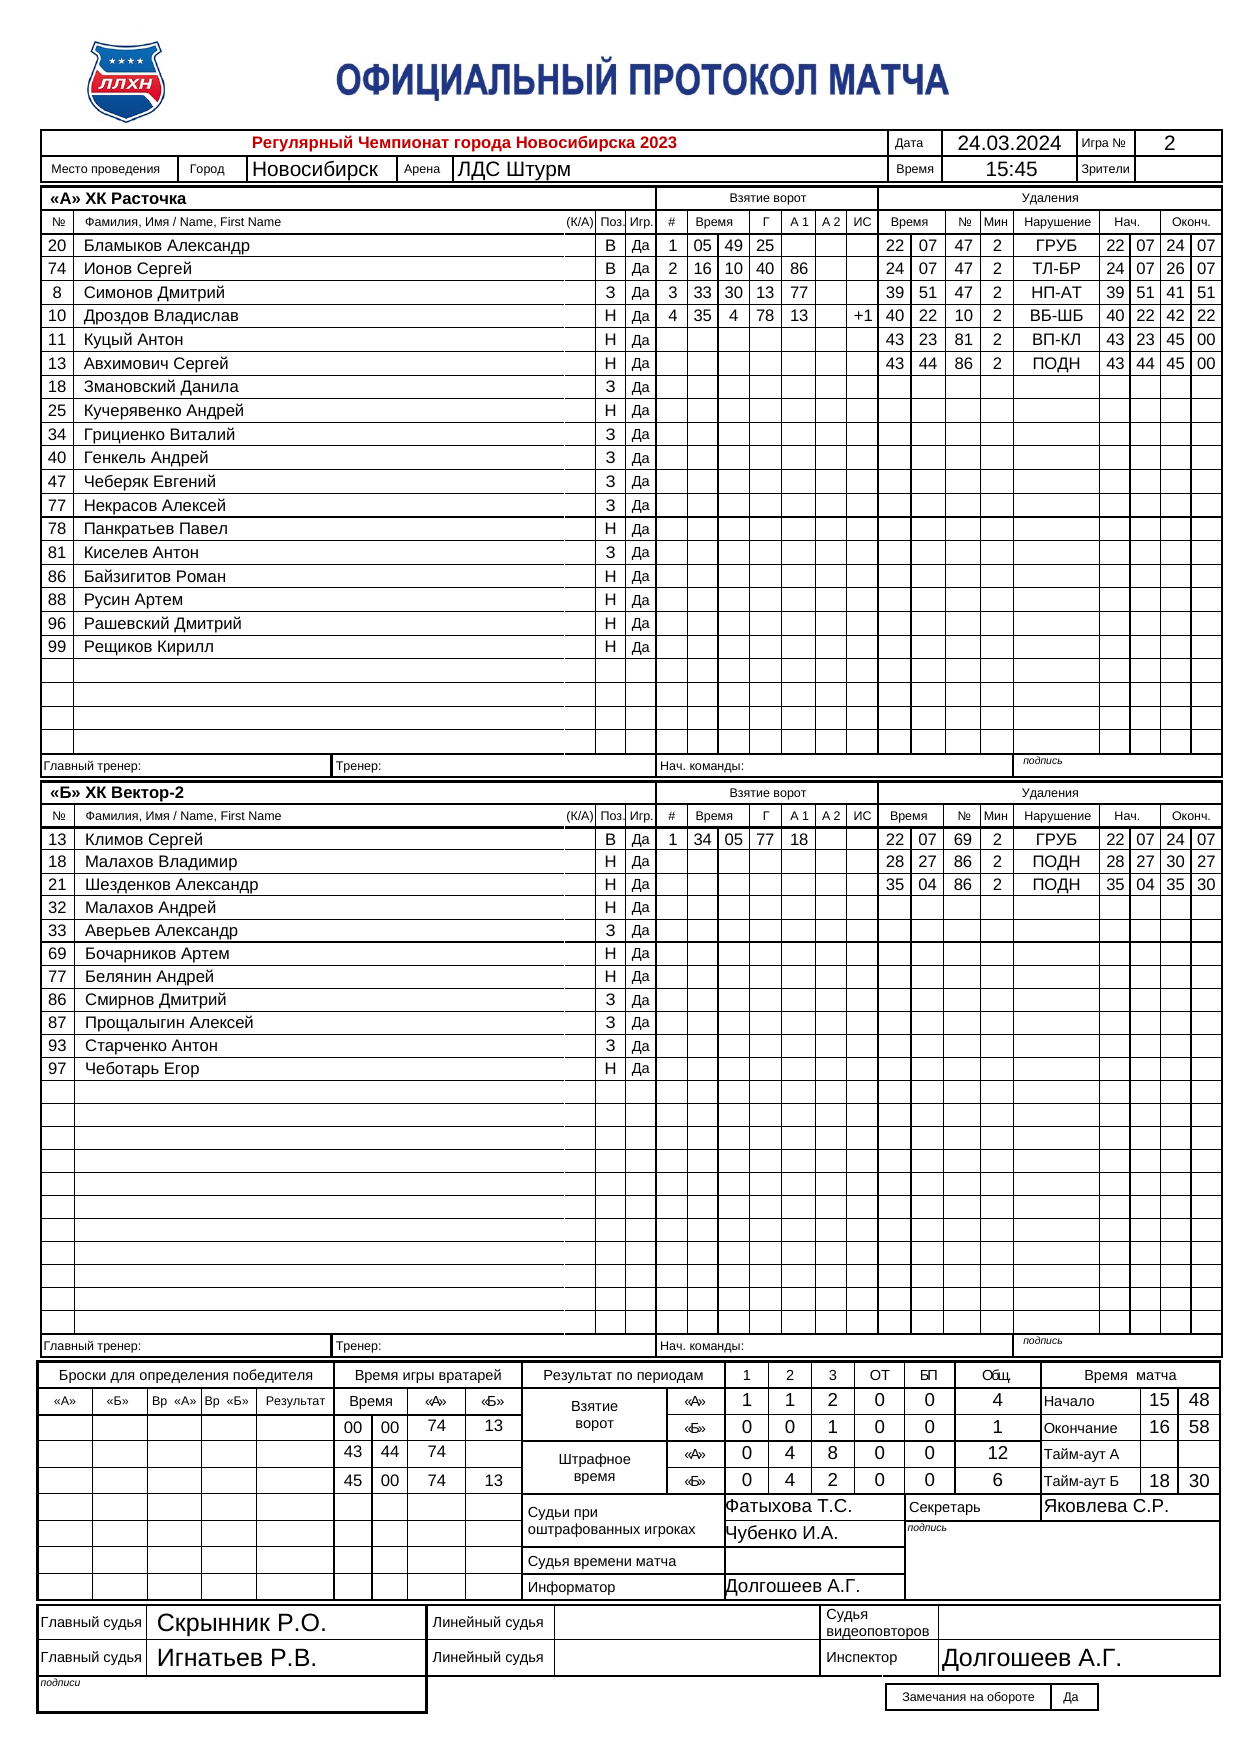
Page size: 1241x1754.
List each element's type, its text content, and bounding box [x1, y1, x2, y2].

table_cell [1161, 920, 1190, 941]
table_cell [42, 659, 73, 682]
table_cell [816, 612, 846, 634]
table_cell [816, 235, 846, 256]
table_cell [1161, 1104, 1190, 1126]
table_cell [782, 1127, 815, 1149]
table_cell [1161, 1288, 1190, 1310]
table_cell [1161, 399, 1190, 422]
table_cell Грициенко Виталий [74, 423, 564, 445]
table_cell [1100, 541, 1129, 564]
table_cell [879, 1196, 910, 1218]
table_cell [75, 1242, 564, 1264]
table_cell [879, 518, 910, 540]
table_cell 2 [981, 874, 1013, 895]
table_cell [148, 1494, 201, 1520]
table_cell [912, 1081, 943, 1103]
table_cell [782, 1035, 815, 1057]
table_cell [626, 1104, 655, 1126]
table_cell [879, 1127, 910, 1149]
table_cell [565, 920, 595, 941]
table_cell [816, 989, 846, 1011]
table_cell [944, 896, 980, 918]
table_cell [596, 1311, 625, 1333]
table_cell [1014, 707, 1099, 729]
table_cell [879, 1058, 910, 1079]
table_cell [1131, 423, 1160, 445]
table_cell [75, 1311, 564, 1333]
table_cell [782, 1104, 815, 1126]
table_cell [981, 1196, 1013, 1218]
table_cell 13 [42, 829, 74, 849]
table_cell (К/А) [565, 805, 595, 826]
table_cell [75, 1150, 564, 1172]
table_cell [626, 1242, 655, 1264]
table_cell [719, 446, 749, 469]
table_cell [944, 966, 980, 987]
table_cell [74, 730, 564, 753]
table_cell [981, 1058, 1013, 1079]
table_cell Нач. команды: [657, 1335, 1012, 1356]
table_cell [626, 1173, 655, 1195]
table_cell [202, 1416, 256, 1440]
table_cell [816, 565, 846, 587]
table_cell [148, 1416, 201, 1440]
table_cell [879, 423, 910, 445]
table_cell [1100, 1127, 1129, 1149]
table_cell [1161, 1311, 1190, 1333]
table_cell [912, 1311, 943, 1333]
table_cell 51 [1192, 281, 1221, 303]
table_cell З [596, 446, 625, 469]
table_cell [750, 1265, 781, 1287]
table_cell [93, 1521, 147, 1546]
table_cell [912, 1242, 943, 1264]
table_cell 2 [981, 850, 1013, 872]
table_cell [688, 518, 717, 540]
table_cell [719, 1058, 749, 1079]
table_cell [657, 1150, 687, 1172]
table_cell [719, 943, 749, 964]
table_cell [847, 683, 877, 706]
table_cell [883, 1677, 1220, 1681]
table_cell [688, 565, 717, 587]
table_cell [750, 874, 781, 895]
table_cell [1014, 494, 1099, 516]
table_cell [688, 470, 717, 493]
table_cell [1161, 612, 1190, 634]
table_cell Штрафное время [523, 1442, 666, 1493]
table_cell [879, 1265, 910, 1287]
table_cell Судья времени матча [523, 1548, 724, 1573]
table_cell Да [626, 989, 655, 1011]
table_cell «Б» [668, 1415, 724, 1440]
table_cell [981, 1012, 1013, 1033]
table_cell [719, 1012, 749, 1033]
table_cell [1014, 518, 1099, 540]
table_cell [1161, 1035, 1190, 1057]
table_cell [1014, 1081, 1099, 1103]
table_cell [750, 470, 781, 493]
table_cell ГРУБ [1014, 829, 1099, 849]
table_cell 47 [946, 257, 980, 280]
table_cell 45 [335, 1468, 371, 1493]
table_cell [944, 1173, 980, 1195]
table_cell Н [596, 352, 625, 374]
table_cell 22 [1100, 235, 1129, 256]
table_cell Поз. [596, 211, 625, 233]
table_cell Оконч. [1161, 211, 1221, 233]
table_cell [1014, 659, 1099, 682]
table_cell [555, 1640, 819, 1675]
table_cell [1131, 1150, 1160, 1172]
table_cell [626, 659, 655, 682]
table_cell [750, 966, 781, 987]
table_cell [750, 399, 781, 422]
table_cell [944, 1311, 980, 1333]
table_cell [912, 966, 943, 987]
table_cell [816, 1242, 846, 1264]
table_cell [657, 1058, 687, 1079]
table_cell [1014, 730, 1099, 753]
table_cell [719, 920, 749, 941]
table_cell Прощалыгин Алексей [75, 1012, 564, 1033]
table_cell [879, 920, 910, 941]
table_cell [1192, 541, 1221, 564]
table_cell 74 [408, 1468, 465, 1493]
table_cell [782, 1081, 815, 1103]
table_cell № [42, 805, 74, 826]
table_cell ИС [847, 805, 877, 826]
table_cell [912, 1219, 943, 1241]
table_cell 24 [1161, 235, 1190, 256]
table_cell [879, 943, 910, 964]
table_cell [847, 659, 877, 682]
table_cell [750, 1035, 781, 1057]
table_cell Да [626, 874, 655, 895]
table_cell [565, 730, 595, 753]
table_cell Время [688, 211, 749, 233]
table_cell [912, 518, 945, 540]
table_cell [816, 1081, 846, 1103]
table_cell Оконч. [1161, 805, 1221, 826]
table_cell 93 [42, 1035, 74, 1057]
table_cell 78 [42, 518, 73, 540]
table_cell 43 [335, 1441, 371, 1467]
table_cell Время [879, 805, 943, 826]
table_cell 40 [1100, 305, 1129, 327]
table_cell [202, 1574, 256, 1599]
table_cell [944, 943, 980, 964]
table_cell [944, 1242, 980, 1264]
table_cell [1014, 612, 1099, 634]
table_cell [847, 1311, 877, 1333]
table_cell [719, 1104, 749, 1126]
table_cell Да [626, 565, 655, 587]
table_cell [847, 1035, 877, 1057]
table_cell Русин Артем [74, 588, 564, 611]
table_cell 0 [726, 1468, 768, 1493]
table_cell [596, 1219, 625, 1241]
table_cell [847, 281, 877, 303]
table_cell [719, 1219, 749, 1241]
table_cell [257, 1441, 333, 1467]
table_cell [847, 1104, 877, 1126]
table_cell А 1 [782, 805, 815, 826]
table_cell [1131, 1219, 1160, 1241]
table_cell [981, 683, 1013, 706]
table_header БП [905, 1363, 954, 1387]
table_cell [466, 1574, 521, 1599]
table_cell Да [626, 352, 655, 374]
table_cell [750, 494, 781, 516]
table_cell [565, 1242, 595, 1264]
table_cell [335, 1521, 371, 1546]
table_cell [719, 1127, 749, 1149]
table_cell [626, 1219, 655, 1241]
table_cell Рашевский Дмитрий [74, 612, 564, 634]
table_cell [944, 1219, 980, 1241]
table_cell [1014, 1150, 1099, 1172]
table_cell [657, 920, 687, 941]
table_cell [1014, 920, 1099, 941]
table_cell [1014, 1173, 1099, 1195]
table_cell З [596, 541, 625, 564]
table_cell [816, 328, 846, 351]
table_cell [1100, 1035, 1129, 1057]
table_cell Вр «А» [148, 1389, 201, 1413]
table_cell [373, 1494, 407, 1520]
table_header 3 [812, 1363, 854, 1387]
table_cell [879, 541, 910, 564]
table_cell [847, 874, 877, 895]
table_cell [1100, 730, 1129, 753]
table_cell [148, 1441, 201, 1467]
table_cell [565, 541, 595, 564]
table_cell Да [626, 328, 655, 351]
table_cell [981, 1242, 1013, 1264]
table_cell [782, 989, 815, 1011]
table_cell [847, 730, 877, 753]
table_cell [1161, 636, 1190, 658]
table_cell [1192, 1012, 1221, 1033]
table_cell З [596, 281, 625, 303]
table_cell ИС [847, 211, 877, 233]
table_cell 35 [879, 874, 910, 895]
table_cell [782, 1012, 815, 1033]
table_cell Зрители [1078, 157, 1134, 181]
table_cell [93, 1494, 147, 1520]
table_header Дата [889, 131, 941, 155]
table_cell [750, 659, 781, 682]
table_cell Секретарь [906, 1495, 1040, 1520]
table_cell [912, 683, 945, 706]
table_cell ПОДН [1014, 352, 1099, 374]
table_cell [879, 1242, 910, 1264]
table_cell [750, 446, 781, 469]
table_cell 74 [408, 1416, 465, 1440]
table_cell [719, 328, 749, 351]
table_cell [750, 612, 781, 634]
table_cell [847, 920, 877, 941]
table_cell 07 [912, 235, 945, 256]
table_cell # [657, 211, 687, 233]
table_cell [1131, 1058, 1160, 1079]
table_cell [816, 943, 846, 964]
table_cell [257, 1574, 333, 1599]
table_cell [42, 1081, 74, 1103]
table_cell [1192, 683, 1221, 706]
table_cell [816, 352, 846, 374]
table_cell Вр «Б» [202, 1389, 256, 1413]
table_cell [657, 850, 687, 872]
table_cell [816, 874, 846, 895]
table_cell 4 [769, 1442, 811, 1467]
table_cell [847, 518, 877, 540]
table_cell Да [626, 235, 655, 256]
table_cell Да [626, 1058, 655, 1079]
table_cell [816, 1150, 846, 1172]
table_cell [879, 565, 910, 587]
table_cell В [596, 257, 625, 280]
table_cell [944, 989, 980, 1011]
table_cell [335, 1547, 371, 1573]
table_cell [782, 494, 815, 516]
table_cell [879, 896, 910, 918]
table_cell [1100, 966, 1129, 987]
table_cell 78 [750, 305, 781, 327]
table_cell Да [626, 541, 655, 564]
table_cell 2 [981, 281, 1013, 303]
table_cell [565, 1311, 595, 1333]
table_cell [847, 896, 877, 918]
table_cell 43 [879, 352, 910, 374]
table_cell [912, 943, 943, 964]
table_cell [782, 636, 815, 658]
table_cell [816, 518, 846, 540]
table_cell [1014, 470, 1099, 493]
table_cell Игнатьев Р.В. [147, 1640, 425, 1675]
table_cell [75, 1265, 564, 1287]
table_cell Кучерявенко Андрей [74, 399, 564, 422]
table_cell 8 [812, 1442, 854, 1467]
table_cell [565, 1150, 595, 1172]
table_cell [257, 1521, 333, 1546]
table_cell 30 [1192, 874, 1221, 895]
table_cell [657, 966, 687, 987]
table_cell [565, 1265, 595, 1287]
table_cell [1131, 541, 1160, 564]
table_cell [1131, 399, 1160, 422]
table_cell [782, 328, 815, 351]
table_cell [657, 1173, 687, 1195]
table_cell 2 [981, 305, 1013, 327]
table_cell [944, 920, 980, 941]
table_cell Да [626, 612, 655, 634]
table_cell [688, 1058, 717, 1079]
table_cell [257, 1547, 333, 1573]
table_cell [750, 1127, 781, 1149]
table_cell [847, 565, 877, 587]
table_cell [657, 588, 687, 611]
table_cell [816, 1311, 846, 1333]
table_cell 22 [879, 829, 910, 849]
table_cell [688, 423, 717, 445]
table_cell [816, 1173, 846, 1195]
table_cell [1100, 1288, 1129, 1310]
table_cell [1100, 376, 1129, 398]
table_cell [816, 1219, 846, 1241]
table_cell 05 [719, 829, 749, 849]
table_cell [657, 423, 687, 445]
table_cell [1100, 518, 1129, 540]
table_cell [816, 470, 846, 493]
table_cell [816, 1012, 846, 1033]
table_cell [657, 1265, 687, 1287]
table_cell [1131, 1288, 1160, 1310]
table_cell [1131, 588, 1160, 611]
table_cell [626, 1265, 655, 1287]
table_cell [1014, 446, 1099, 469]
table_cell [912, 588, 945, 611]
table_cell [1131, 376, 1160, 398]
table_cell [657, 1196, 687, 1218]
table_cell Да [626, 1035, 655, 1057]
table_cell Нарушение [1014, 805, 1099, 826]
table_cell 32 [42, 896, 74, 918]
table_cell подпись [1014, 1335, 1221, 1356]
table_cell [981, 636, 1013, 658]
table_cell [719, 423, 749, 445]
table_cell [879, 659, 910, 682]
table_cell [1192, 1219, 1221, 1241]
table_cell [981, 565, 1013, 587]
table_cell [1179, 1441, 1219, 1467]
table_cell [782, 683, 815, 706]
table_cell В [596, 235, 625, 256]
table_cell [719, 989, 749, 1011]
table_cell Главный тренер: [42, 1335, 330, 1356]
table_cell [1131, 1127, 1160, 1149]
table_cell 35 [1100, 874, 1129, 895]
table_cell [657, 1311, 687, 1333]
table_cell [688, 399, 717, 422]
table_cell 58 [1179, 1415, 1219, 1440]
table_cell 96 [42, 612, 73, 634]
table_cell [719, 541, 749, 564]
table_cell [879, 1150, 910, 1172]
table_header Да [1052, 1685, 1097, 1709]
table_cell 4 [657, 305, 687, 327]
table_cell Результат [257, 1389, 333, 1413]
table_cell 39 [879, 281, 910, 303]
table_cell [912, 446, 945, 469]
table_cell [1131, 966, 1160, 987]
table_cell [816, 446, 846, 469]
table_cell [688, 1104, 717, 1126]
table_cell [816, 829, 846, 849]
table_cell [816, 659, 846, 682]
table_cell [1100, 1242, 1129, 1264]
table_cell [946, 494, 980, 516]
table_cell Да [626, 518, 655, 540]
table_cell [981, 423, 1013, 445]
table_cell Фамилия, Имя / Name, First Name [75, 805, 565, 826]
table_cell 40 [42, 446, 73, 469]
table_cell [912, 494, 945, 516]
table_cell [466, 1494, 521, 1520]
table_cell [596, 730, 625, 753]
table_cell [75, 1288, 564, 1310]
table_cell [596, 1081, 625, 1103]
table_cell [750, 1242, 781, 1264]
table_cell [1014, 943, 1099, 964]
table_cell [719, 612, 749, 634]
table_cell Время [335, 1389, 407, 1413]
table_cell [981, 588, 1013, 611]
table_cell [816, 423, 846, 445]
table_cell Город [179, 157, 246, 181]
table_cell 86 [782, 257, 815, 280]
table_cell Куцый Антон [74, 328, 564, 351]
table_cell +1 [847, 305, 877, 327]
table_header Регулярный Чемпионат города Новосибирска 2023 [42, 131, 887, 155]
table_cell [688, 850, 717, 872]
table_cell [719, 1081, 749, 1103]
table_cell 04 [1131, 874, 1160, 895]
table_cell 30 [1161, 850, 1190, 872]
table_cell [847, 423, 877, 445]
table_cell Н [596, 943, 625, 964]
table_cell [782, 235, 815, 256]
table_cell Долгошеев А.Г. [939, 1640, 1219, 1675]
table_cell [944, 1104, 980, 1126]
table_cell 27 [1192, 850, 1221, 872]
table_cell [688, 1196, 717, 1218]
table_cell [912, 470, 945, 493]
table_cell [750, 1150, 781, 1172]
table_cell [1192, 1127, 1221, 1149]
table_cell [750, 1288, 781, 1310]
table_cell Да [626, 636, 655, 658]
table_header «А» ХК Расточка [42, 188, 655, 209]
table_cell Нач. [1100, 805, 1160, 826]
table_cell ПОДН [1014, 850, 1099, 872]
table_cell [981, 1173, 1013, 1195]
table_cell 1 [812, 1415, 854, 1440]
table_cell 77 [42, 494, 73, 516]
table_cell [719, 1035, 749, 1057]
table_cell [74, 659, 564, 682]
table_cell [565, 305, 595, 327]
table_cell [847, 1265, 877, 1287]
table_cell [847, 1081, 877, 1103]
table_cell 22 [1100, 829, 1129, 849]
table_cell [750, 920, 781, 941]
table_cell Генкель Андрей [74, 446, 564, 469]
table_cell [688, 1035, 717, 1057]
table_cell [688, 1265, 717, 1287]
table_cell [1014, 423, 1099, 445]
table_cell [1192, 1242, 1221, 1264]
table_cell [1014, 896, 1099, 918]
table_cell [782, 1242, 815, 1264]
table_cell Время [688, 805, 749, 826]
table_cell [688, 541, 717, 564]
table_cell [565, 235, 595, 256]
table_cell [981, 1104, 1013, 1126]
table_cell [93, 1441, 147, 1467]
table_cell 2 [981, 829, 1013, 849]
table_cell [42, 1150, 74, 1172]
table_cell [148, 1547, 201, 1573]
table_cell [466, 1441, 521, 1467]
table_cell [750, 518, 781, 540]
table_cell [981, 730, 1013, 753]
table_cell [1014, 966, 1099, 987]
table_cell [847, 1219, 877, 1241]
table_cell [1131, 494, 1160, 516]
table_cell 13 [466, 1468, 521, 1493]
table_header Взятие ворот [657, 188, 877, 209]
table_cell 45 [1161, 352, 1190, 374]
table_cell [1192, 376, 1221, 398]
table_cell [1100, 1104, 1129, 1126]
table_cell [1192, 636, 1221, 658]
table_cell [847, 541, 877, 564]
table_cell Тренер: [333, 755, 655, 776]
table_cell [912, 896, 943, 918]
table_cell Бламыков Александр [74, 235, 564, 256]
table_cell № [42, 211, 73, 233]
table_cell [1014, 1265, 1099, 1287]
table_cell 2 [981, 235, 1013, 256]
table_cell [1131, 707, 1160, 729]
table_cell [912, 399, 945, 422]
table_cell [565, 850, 595, 872]
table_cell [1192, 399, 1221, 422]
table_cell Н [596, 874, 625, 895]
table_cell 20 [42, 235, 73, 256]
table_cell [847, 1150, 877, 1172]
table_cell Шезденков Александр [75, 874, 564, 895]
table_header «Б» ХК Вектор-2 [42, 783, 655, 803]
table_header Игра № [1078, 131, 1134, 155]
table_cell Н [596, 966, 625, 987]
table_cell [946, 399, 980, 422]
table_cell [373, 1547, 407, 1573]
table_header 2 [1136, 131, 1221, 155]
table_cell [596, 707, 625, 729]
table_cell [1161, 1265, 1190, 1287]
table_cell Игр. [626, 805, 655, 826]
table_cell [847, 328, 877, 351]
table_cell 4 [956, 1389, 1040, 1413]
table_cell [750, 541, 781, 564]
table_cell [565, 518, 595, 540]
table_cell [657, 565, 687, 587]
table_cell [565, 1173, 595, 1195]
table_cell [1192, 966, 1221, 987]
table_cell [912, 1127, 943, 1149]
table_cell [75, 1081, 564, 1103]
table_cell [1192, 612, 1221, 634]
table_cell [688, 730, 717, 753]
table_cell [596, 1265, 625, 1287]
table_cell [1014, 1311, 1099, 1333]
table_cell [1161, 423, 1190, 445]
table_cell Время [879, 211, 945, 233]
table_cell Да [626, 399, 655, 422]
table_cell Ионов Сергей [74, 257, 564, 280]
table_cell [946, 470, 980, 493]
table_cell Главный тренер: [42, 755, 330, 776]
table_cell [1192, 1265, 1221, 1287]
table_cell Г [750, 805, 781, 826]
table_cell [93, 1416, 147, 1440]
table_cell 07 [1131, 829, 1160, 849]
table_cell [847, 829, 877, 849]
table_cell ТЛ-БР [1014, 257, 1099, 280]
table_cell Авхимович Сергей [74, 352, 564, 374]
table_cell 0 [855, 1389, 904, 1413]
table_cell Тренер: [333, 1335, 655, 1356]
table_cell З [596, 494, 625, 516]
table_cell Н [596, 518, 625, 540]
table_cell [750, 707, 781, 729]
table_cell [688, 328, 717, 351]
table_cell 0 [905, 1468, 954, 1493]
table_cell [565, 1081, 595, 1103]
table_cell [1161, 1173, 1190, 1195]
table_cell Информатор [523, 1575, 724, 1599]
table_header Время матча [1042, 1363, 1219, 1387]
table_cell [879, 1311, 910, 1333]
table_cell [1131, 1081, 1160, 1103]
table_cell [1192, 730, 1221, 753]
table_cell [1131, 1012, 1160, 1033]
table_cell З [596, 376, 625, 398]
table_cell 40 [750, 257, 781, 280]
table_cell 00 [1192, 328, 1221, 351]
table_cell Аверьев Александр [75, 920, 564, 941]
table_cell 10 [42, 305, 73, 327]
table_cell [981, 494, 1013, 516]
table_cell [782, 1219, 815, 1241]
table_cell [750, 636, 781, 658]
table_cell [565, 636, 595, 658]
table_cell [1192, 1081, 1221, 1103]
table_cell [1161, 943, 1190, 964]
table_cell [657, 446, 687, 469]
table_cell [816, 1035, 846, 1057]
table_cell [657, 874, 687, 895]
table_cell 40 [879, 305, 910, 327]
table_cell [596, 659, 625, 682]
table_cell [688, 1081, 717, 1103]
table_cell [565, 328, 595, 351]
table_cell [626, 707, 655, 729]
table_cell 1 [726, 1389, 768, 1413]
table_cell [944, 1150, 980, 1172]
table_cell [1192, 896, 1221, 918]
table_cell [657, 1104, 687, 1126]
table_cell [1100, 1058, 1129, 1079]
table_cell [912, 565, 945, 587]
table_cell [912, 376, 945, 398]
table_cell [565, 1196, 595, 1218]
table_cell 07 [1192, 257, 1221, 280]
table_cell Н [596, 612, 625, 634]
table_cell [1161, 588, 1190, 611]
table_cell Да [626, 1012, 655, 1033]
table_cell [912, 1265, 943, 1287]
table_cell [1100, 636, 1129, 658]
table_cell Бочарников Артем [75, 943, 564, 964]
table_cell 18 [782, 829, 815, 849]
table_cell А 2 [816, 211, 846, 233]
table_cell [879, 730, 910, 753]
table_cell [944, 1012, 980, 1033]
table_cell Дроздов Владислав [74, 305, 564, 327]
table_cell [202, 1494, 256, 1520]
table_cell [565, 989, 595, 1011]
table_cell [847, 636, 877, 658]
table_cell [939, 1606, 1219, 1639]
table_cell Н [596, 850, 625, 872]
table_cell [879, 1104, 910, 1126]
table_cell [657, 730, 687, 753]
table_cell З [596, 920, 625, 941]
table_cell [719, 1150, 749, 1172]
table_cell Да [626, 494, 655, 516]
table_cell [816, 305, 846, 327]
table_cell 28 [879, 850, 910, 872]
table_cell [981, 707, 1013, 729]
table_cell Малахов Андрей [75, 896, 564, 918]
table_cell 24 [879, 257, 910, 280]
table_cell 22 [1131, 305, 1160, 327]
table_cell [912, 1035, 943, 1057]
table_cell Нач. команды: [657, 755, 1012, 776]
table_cell [688, 966, 717, 987]
table_cell [879, 966, 910, 987]
table_cell «Б» [668, 1468, 724, 1493]
table_cell [1014, 683, 1099, 706]
table_cell [782, 707, 815, 729]
table_cell [565, 896, 595, 918]
table_cell 18 [42, 850, 74, 872]
table_cell [657, 470, 687, 493]
table_cell 00 [373, 1416, 407, 1440]
table_cell 77 [782, 281, 815, 303]
table_cell 35 [1161, 874, 1190, 895]
table_cell Мин [981, 211, 1013, 233]
table_cell 1 [956, 1415, 1040, 1440]
table_cell [879, 707, 910, 729]
table_cell [782, 966, 815, 987]
table_cell [750, 423, 781, 445]
table_cell 28 [1100, 850, 1129, 872]
table_cell [719, 376, 749, 398]
table_cell [981, 1150, 1013, 1172]
table_cell # [657, 805, 687, 826]
table_cell Змановский Данила [74, 376, 564, 398]
table_cell [847, 1242, 877, 1264]
table_cell 6 [956, 1468, 1040, 1493]
table_cell [782, 376, 815, 398]
table_cell Некрасов Алексей [74, 494, 564, 516]
table_cell [39, 1494, 92, 1520]
table_cell [981, 943, 1013, 964]
picture [5, 28, 1179, 129]
table_cell [1100, 707, 1129, 729]
table_cell [879, 1035, 910, 1057]
table_cell [1100, 989, 1129, 1011]
table_cell [688, 446, 717, 469]
table_cell Линейный судья [428, 1606, 554, 1639]
table_cell 43 [1100, 352, 1129, 374]
table_cell [1192, 423, 1221, 445]
table_cell [847, 612, 877, 634]
table_cell [912, 1104, 943, 1126]
table_cell 21 [42, 874, 74, 895]
table_cell [782, 896, 815, 918]
table_cell [750, 1311, 781, 1333]
table_cell [944, 1196, 980, 1218]
table_cell 49 [719, 235, 749, 256]
table_cell [1131, 1265, 1160, 1287]
table_cell подпись [1014, 755, 1221, 776]
table_cell [782, 470, 815, 493]
table_cell [816, 1127, 846, 1149]
table_cell 07 [1192, 829, 1221, 849]
table_cell [626, 1150, 655, 1172]
table_cell [1161, 966, 1190, 987]
table_cell Н [596, 399, 625, 422]
table_cell [555, 1606, 819, 1639]
table_cell [782, 1196, 815, 1218]
table_cell 44 [373, 1441, 407, 1467]
table_cell [944, 1035, 980, 1057]
table_cell [688, 943, 717, 964]
table_cell [565, 874, 595, 895]
table_cell [1192, 659, 1221, 682]
table_cell [981, 541, 1013, 564]
table_header 2 [769, 1363, 811, 1387]
table_cell 07 [1131, 257, 1160, 280]
table_cell [816, 399, 846, 422]
table_cell Байзигитов Роман [74, 565, 564, 587]
table_cell 10 [719, 257, 749, 280]
table_cell 07 [1192, 235, 1221, 256]
table_cell [408, 1494, 465, 1520]
table_cell 77 [750, 829, 781, 849]
table_cell Чубенко И.А. [726, 1521, 904, 1546]
table_cell Судья видеоповторов [821, 1606, 938, 1639]
table_cell 0 [855, 1442, 904, 1467]
table_cell [1131, 1035, 1160, 1057]
table_cell [1131, 730, 1160, 753]
table_cell Рещиков Кирилл [74, 636, 564, 658]
table_cell 0 [905, 1442, 954, 1467]
table_cell [912, 1196, 943, 1218]
table_cell [148, 1468, 201, 1493]
table_cell [946, 588, 980, 611]
table_cell [657, 943, 687, 964]
table_cell З [596, 1012, 625, 1033]
table_cell [816, 707, 846, 729]
table_cell [912, 1150, 943, 1172]
table_cell [912, 659, 945, 682]
table_cell [1192, 1288, 1221, 1310]
table_cell [719, 683, 749, 706]
table_cell [1161, 896, 1190, 918]
table_cell [74, 683, 564, 706]
table_cell [565, 423, 595, 445]
table_cell 13 [782, 305, 815, 327]
table_cell [719, 565, 749, 587]
table_cell Судьи при оштрафованных игроках [523, 1495, 724, 1546]
table_cell [688, 494, 717, 516]
table_cell Да [626, 850, 655, 872]
table_cell [719, 494, 749, 516]
table_cell Н [596, 588, 625, 611]
table_header Удаления [879, 188, 1221, 209]
table_cell [719, 470, 749, 493]
table_cell [782, 1058, 815, 1079]
table_cell 43 [879, 328, 910, 351]
table_cell «А» [668, 1389, 724, 1413]
table_cell [565, 659, 595, 682]
table_cell [565, 1104, 595, 1126]
table_cell Малахов Владимир [75, 850, 564, 872]
table_cell 24 [1100, 257, 1129, 280]
table_cell Н [596, 305, 625, 327]
table_cell [782, 1173, 815, 1195]
table_cell [1131, 470, 1160, 493]
table_cell [847, 1127, 877, 1149]
table_cell [657, 1127, 687, 1149]
table_cell [847, 1173, 877, 1195]
table_cell [1100, 1196, 1129, 1218]
table_cell [408, 1547, 465, 1573]
table_cell [1131, 989, 1160, 1011]
table_cell [782, 352, 815, 374]
table_cell [816, 1104, 846, 1126]
table_cell 00 [373, 1468, 407, 1493]
table_cell [75, 1196, 564, 1218]
table_cell [847, 399, 877, 422]
table_cell [335, 1574, 371, 1599]
table_cell [1161, 1150, 1190, 1172]
table_cell [816, 281, 846, 303]
table_cell [750, 588, 781, 611]
table_cell [719, 1196, 749, 1218]
table_cell ВП-КЛ [1014, 328, 1099, 351]
table_cell [816, 896, 846, 918]
table_cell [657, 1219, 687, 1241]
table_cell Белянин Андрей [75, 966, 564, 987]
table_cell [1100, 446, 1129, 469]
table_cell [688, 636, 717, 658]
table_cell [1014, 1058, 1099, 1079]
table_cell Фатыхова Т.С. [726, 1495, 904, 1520]
table_cell [596, 1173, 625, 1195]
table_cell 74 [408, 1441, 465, 1467]
table_cell [1161, 730, 1190, 753]
table_cell [596, 683, 625, 706]
table_cell [946, 636, 980, 658]
table_cell [565, 943, 595, 964]
table_cell [816, 730, 846, 753]
table_cell [1100, 399, 1129, 422]
table_cell [1014, 541, 1099, 564]
table_cell [816, 1288, 846, 1310]
table_header 1 [726, 1363, 768, 1387]
table_cell [1161, 376, 1190, 398]
table_cell 22 [879, 235, 910, 256]
table_cell [1141, 1441, 1177, 1467]
table_cell 99 [42, 636, 73, 658]
table_cell Да [626, 305, 655, 327]
table_cell [657, 494, 687, 516]
table_cell [981, 470, 1013, 493]
table_cell [719, 966, 749, 987]
table_cell [1161, 1081, 1190, 1103]
table_cell 48 [1179, 1389, 1219, 1413]
table_cell [565, 612, 595, 634]
table_cell [75, 1173, 564, 1195]
table_cell Да [626, 588, 655, 611]
table_cell [1100, 896, 1129, 918]
table_cell [408, 1521, 465, 1546]
table_cell [946, 730, 980, 753]
table_cell 16 [1141, 1415, 1177, 1440]
table_cell Да [626, 896, 655, 918]
table_cell [816, 376, 846, 398]
table_cell [847, 494, 877, 516]
table_cell [1100, 1219, 1129, 1241]
table_cell [1014, 1012, 1099, 1033]
table_cell 2 [812, 1468, 854, 1493]
table_cell [1014, 565, 1099, 587]
table_cell [944, 1265, 980, 1287]
table_cell [657, 989, 687, 1011]
table_cell [688, 707, 717, 729]
table_cell [719, 730, 749, 753]
table_cell [565, 1035, 595, 1057]
table_cell Да [626, 943, 655, 964]
table_cell [946, 376, 980, 398]
table_cell [1131, 683, 1160, 706]
table_cell [816, 1265, 846, 1287]
table_cell [912, 423, 945, 445]
table_cell [75, 1127, 564, 1149]
table_cell 27 [912, 850, 943, 872]
table_cell [657, 659, 687, 682]
table_cell [816, 636, 846, 658]
table_cell 30 [719, 281, 749, 303]
table_cell [565, 470, 595, 493]
table_cell З [596, 470, 625, 493]
table_cell [42, 707, 73, 729]
table_cell [657, 1242, 687, 1264]
table_cell 34 [42, 423, 73, 445]
table_cell 0 [905, 1389, 954, 1413]
table_cell [626, 1311, 655, 1333]
table_cell [42, 1242, 74, 1264]
table_cell [847, 1196, 877, 1218]
table_cell Г [750, 211, 781, 233]
table_cell [879, 1012, 910, 1033]
table_cell [42, 1173, 74, 1195]
table_cell [1100, 1150, 1129, 1172]
table_cell [847, 376, 877, 398]
table_cell [596, 1104, 625, 1126]
table_cell [1131, 1173, 1160, 1195]
table_cell [1099, 1682, 1220, 1711]
table_cell [719, 636, 749, 658]
table_cell [719, 850, 749, 872]
table_cell 1 [657, 829, 687, 849]
table_cell [1161, 707, 1190, 729]
table_cell [1100, 1173, 1129, 1195]
table_cell Н [596, 565, 625, 587]
table_cell [657, 376, 687, 398]
table_cell [688, 874, 717, 895]
table_cell [565, 1219, 595, 1241]
table_cell [912, 1173, 943, 1195]
table_cell [1100, 1081, 1129, 1103]
table_cell [42, 1127, 74, 1149]
table_cell [688, 683, 717, 706]
table_cell [816, 541, 846, 564]
table_cell Нач. [1100, 211, 1160, 233]
table_cell 07 [1131, 235, 1160, 256]
table_cell Арена [398, 157, 452, 181]
table_cell [719, 1242, 749, 1264]
table_cell [816, 920, 846, 941]
table_cell [719, 588, 749, 611]
table_cell [42, 1104, 74, 1126]
table_cell [657, 612, 687, 634]
table_cell [688, 352, 717, 374]
table_cell [816, 588, 846, 611]
table_cell [688, 896, 717, 918]
table_cell [42, 1311, 74, 1333]
table_cell Да [626, 376, 655, 398]
table_cell Да [626, 257, 655, 280]
table_cell 04 [912, 874, 943, 895]
table_cell [912, 707, 945, 729]
table_cell [944, 1127, 980, 1149]
table_cell [1161, 683, 1190, 706]
table_cell [750, 352, 781, 374]
table_cell 2 [981, 328, 1013, 351]
table_cell [596, 1196, 625, 1218]
table_cell [688, 1127, 717, 1149]
table_cell [1131, 1311, 1160, 1333]
table_cell [1161, 1196, 1190, 1218]
table_cell Да [626, 470, 655, 493]
table_cell [373, 1574, 407, 1599]
table_cell [1192, 588, 1221, 611]
table_cell Тайм-аут Б [1042, 1468, 1140, 1493]
table_header Броски для определения победителя [39, 1363, 333, 1387]
table_cell [782, 850, 815, 872]
table_cell [847, 588, 877, 611]
table_cell [565, 399, 595, 422]
table_cell Игр. [626, 211, 655, 233]
table_cell Чеберяк Евгений [74, 470, 564, 493]
table_cell Главный судья [39, 1606, 146, 1639]
table_cell [981, 1035, 1013, 1057]
table_cell [750, 896, 781, 918]
table_header Замечания на обороте [887, 1685, 1050, 1709]
table_cell [42, 1196, 74, 1218]
table_cell [626, 1288, 655, 1310]
table_cell [750, 1104, 781, 1126]
table_header Время игры вратарей [335, 1363, 521, 1387]
table_cell [1192, 494, 1221, 516]
table_cell 07 [912, 829, 943, 849]
table_cell [750, 850, 781, 872]
table_cell 10 [946, 305, 980, 327]
table_cell [565, 281, 595, 303]
table_cell [1014, 1219, 1099, 1241]
table_cell [565, 376, 595, 398]
table_cell Начало [1042, 1389, 1140, 1413]
table_cell [75, 1219, 564, 1241]
table_cell А 2 [816, 805, 846, 826]
table_cell [1192, 565, 1221, 587]
table_cell [782, 1150, 815, 1172]
table_cell З [596, 423, 625, 445]
table_cell [719, 399, 749, 422]
table_cell 41 [1161, 281, 1190, 303]
table_cell [726, 1548, 904, 1573]
table_cell Смирнов Дмитрий [75, 989, 564, 1011]
table_header Взятие ворот [657, 783, 877, 803]
table_cell [688, 588, 717, 611]
table_cell [1161, 494, 1190, 516]
table_cell [373, 1521, 407, 1546]
table_cell Тайм-аут А [1042, 1441, 1140, 1467]
table_cell [981, 920, 1013, 941]
table_cell [626, 730, 655, 753]
table_cell 43 [1100, 328, 1129, 351]
table_cell [1014, 636, 1099, 658]
table_cell [688, 659, 717, 682]
table_cell [42, 730, 73, 753]
table_cell [782, 588, 815, 611]
table_cell Нарушение [1014, 211, 1099, 233]
table_cell [39, 1547, 92, 1573]
table_cell 81 [946, 328, 980, 351]
table_cell 86 [944, 874, 980, 895]
table_cell Окончание [1042, 1415, 1140, 1440]
table_cell 2 [657, 257, 687, 280]
table_cell [39, 1521, 92, 1546]
table_cell 86 [42, 989, 74, 1011]
table_cell [782, 1265, 815, 1287]
table_cell [42, 1265, 74, 1287]
table_cell [1161, 1242, 1190, 1264]
table_cell [257, 1468, 333, 1493]
table_cell [847, 1058, 877, 1079]
table_cell [981, 1219, 1013, 1241]
table_cell 33 [42, 920, 74, 941]
table_cell [981, 612, 1013, 634]
table_cell [847, 1288, 877, 1310]
table_cell 47 [946, 235, 980, 256]
table_cell [626, 1196, 655, 1218]
table_cell 8 [42, 281, 73, 303]
table_cell 2 [981, 257, 1013, 280]
table_cell [93, 1574, 147, 1599]
table_cell [1100, 588, 1129, 611]
table_cell [1131, 896, 1160, 918]
table_cell [946, 565, 980, 587]
table_cell [782, 541, 815, 564]
table_cell [750, 1058, 781, 1079]
table_cell [596, 1242, 625, 1264]
table_cell 0 [726, 1442, 768, 1467]
table_cell [879, 1081, 910, 1103]
table_cell [42, 1288, 74, 1310]
table_cell [1014, 376, 1099, 398]
table_cell [912, 989, 943, 1011]
table_cell 97 [42, 1058, 74, 1079]
table_cell [1014, 1035, 1099, 1057]
table_header Удаления [879, 783, 1221, 803]
table_cell (К/А) [565, 211, 595, 233]
table_cell [1014, 1242, 1099, 1264]
table_cell [1014, 1104, 1099, 1126]
table_cell 22 [1192, 305, 1221, 327]
table_cell [816, 683, 846, 706]
table_cell [1192, 518, 1221, 540]
table_cell 24 [1161, 829, 1190, 849]
table_cell [944, 1288, 980, 1310]
table_cell 16 [688, 257, 717, 280]
table_cell [719, 874, 749, 895]
table_cell [39, 1441, 92, 1467]
table_cell 2 [981, 352, 1013, 374]
table_cell 4 [719, 305, 749, 327]
table_cell [1161, 518, 1190, 540]
table_cell [879, 612, 910, 634]
table_cell [1014, 989, 1099, 1011]
table_cell [565, 446, 595, 469]
table_cell 88 [42, 588, 73, 611]
table_cell [782, 1288, 815, 1310]
table_cell [257, 1494, 333, 1520]
table_cell [879, 636, 910, 658]
table_cell Киселев Антон [74, 541, 564, 564]
table_cell 44 [912, 352, 945, 374]
table_cell [912, 541, 945, 564]
table_cell [1131, 518, 1160, 540]
table_cell [565, 966, 595, 987]
table_cell [148, 1521, 201, 1546]
table_cell [1161, 470, 1190, 493]
table_cell [782, 565, 815, 587]
table_cell [657, 683, 687, 706]
table_cell [202, 1521, 256, 1546]
table_cell [750, 943, 781, 964]
table_cell [657, 1288, 687, 1310]
table_cell [657, 1035, 687, 1057]
table_cell [657, 1081, 687, 1103]
table_cell 2 [812, 1389, 854, 1413]
table_cell Климов Сергей [75, 829, 564, 849]
table_cell [565, 1012, 595, 1033]
table_cell 51 [912, 281, 945, 303]
table_cell [981, 1265, 1013, 1287]
table_cell [688, 1150, 717, 1172]
table_cell [981, 1311, 1013, 1333]
table_cell [1192, 920, 1221, 941]
table_cell [1161, 446, 1190, 469]
table_cell 51 [1131, 281, 1160, 303]
table_cell [1131, 943, 1160, 964]
table_cell [912, 612, 945, 634]
table_cell [148, 1574, 201, 1599]
table_cell [1192, 1104, 1221, 1126]
table_cell «Б» [93, 1389, 147, 1413]
table_cell [408, 1574, 465, 1599]
table_cell [944, 1081, 980, 1103]
table_cell «Б » [466, 1389, 521, 1413]
table_cell [719, 518, 749, 540]
table_cell [879, 470, 910, 493]
table_cell [719, 1265, 749, 1287]
table_cell Н [596, 896, 625, 918]
table_cell 86 [944, 850, 980, 872]
table_cell [565, 352, 595, 374]
table_cell [688, 376, 717, 398]
table_cell [688, 1288, 717, 1310]
table_cell Да [626, 281, 655, 303]
table_cell 74 [42, 257, 73, 280]
table_cell [750, 1012, 781, 1033]
table_cell 27 [1131, 850, 1160, 872]
table_cell [1192, 1150, 1221, 1172]
table_cell [657, 707, 687, 729]
table_cell [1014, 1127, 1099, 1149]
table_cell [1161, 1058, 1190, 1079]
table_cell [879, 1173, 910, 1195]
table_cell [1192, 1035, 1221, 1057]
table_cell [657, 896, 687, 918]
table_cell ГРУБ [1014, 235, 1099, 256]
table_cell [657, 399, 687, 422]
table_cell [1131, 659, 1160, 682]
table_cell [688, 1242, 717, 1264]
table_cell [42, 683, 73, 706]
table_cell Да [626, 966, 655, 987]
table_cell [42, 1219, 74, 1241]
table_cell Чеботарь Егор [75, 1058, 564, 1079]
table_cell [688, 1311, 717, 1333]
table_cell 05 [688, 235, 717, 256]
table_cell [879, 588, 910, 611]
table_cell [1100, 423, 1129, 445]
table_cell [847, 966, 877, 987]
table_cell Н [596, 1058, 625, 1079]
table_cell 22 [912, 305, 945, 327]
table_cell [782, 943, 815, 964]
table_cell 00 [335, 1416, 371, 1440]
table_header Результат по периодам [523, 1363, 724, 1387]
table_cell [750, 1219, 781, 1241]
table_cell Н [596, 636, 625, 658]
table_cell [750, 328, 781, 351]
table_cell [1192, 1311, 1221, 1333]
table_cell Место проведения [42, 157, 177, 181]
table_cell [946, 659, 980, 682]
table_cell [657, 636, 687, 658]
table_cell ЛДС Штурм [454, 157, 887, 181]
table_cell Скрынник Р.О. [147, 1606, 425, 1639]
table_cell 47 [946, 281, 980, 303]
table_cell «А» [668, 1442, 724, 1467]
table_cell [1014, 1288, 1099, 1310]
table_cell [1100, 1265, 1129, 1287]
table_cell [750, 376, 781, 398]
table_cell 26 [1161, 257, 1190, 280]
table_cell [565, 683, 595, 706]
table_cell [657, 1012, 687, 1033]
table_cell [782, 920, 815, 941]
table_cell [596, 1127, 625, 1149]
table_cell [981, 1127, 1013, 1149]
table_cell [1161, 659, 1190, 682]
table_cell В [596, 829, 625, 849]
table_cell 4 [769, 1468, 811, 1493]
table_cell [1161, 989, 1190, 1011]
table_cell [1100, 659, 1129, 682]
table_cell [946, 446, 980, 469]
table_cell 47 [42, 470, 73, 493]
table_cell [39, 1574, 92, 1599]
table_cell [750, 1081, 781, 1103]
table_cell подписи [39, 1677, 425, 1711]
table_cell Старченко Антон [75, 1035, 564, 1057]
table_cell [1131, 612, 1160, 634]
table_cell Да [626, 829, 655, 849]
table_cell [1192, 1196, 1221, 1218]
table_cell 30 [1179, 1468, 1219, 1493]
table_cell [782, 730, 815, 753]
table_cell [816, 1058, 846, 1079]
table_cell [74, 707, 564, 729]
table_cell Да [626, 920, 655, 941]
table_cell [981, 376, 1013, 398]
table_cell [719, 707, 749, 729]
table_cell [847, 943, 877, 964]
table_cell 15:45 [943, 157, 1076, 181]
table_cell [981, 989, 1013, 1011]
table_cell 69 [42, 943, 74, 964]
table_cell [946, 518, 980, 540]
table_cell [816, 966, 846, 987]
table_cell 0 [769, 1415, 811, 1440]
table_cell ВБ-ШБ [1014, 305, 1099, 327]
table_cell [1161, 541, 1190, 564]
table_cell [879, 1219, 910, 1241]
table_cell Новосибирск [248, 157, 396, 181]
table_cell [981, 1288, 1013, 1310]
table_cell [981, 1081, 1013, 1103]
table_cell 44 [1131, 352, 1160, 374]
table_cell Линейный судья [428, 1640, 554, 1675]
table_cell 69 [944, 829, 980, 849]
table_cell № [946, 211, 980, 233]
table_cell [847, 850, 877, 872]
table_cell [816, 494, 846, 516]
table_cell [565, 829, 595, 849]
table_cell Яковлева С.Р. [1042, 1495, 1219, 1520]
table_cell [1131, 920, 1160, 941]
table_cell 3 [657, 281, 687, 303]
table_cell [626, 1081, 655, 1103]
table_cell № [944, 805, 980, 826]
table_cell [1131, 636, 1160, 658]
table_cell [879, 989, 910, 1011]
table_cell [719, 1311, 749, 1333]
table_cell [847, 1012, 877, 1033]
table_cell [782, 1311, 815, 1333]
table_cell [1161, 1012, 1190, 1033]
table_cell [565, 1058, 595, 1079]
table_cell [466, 1521, 521, 1546]
table_cell 81 [42, 541, 73, 564]
table_cell 13 [466, 1416, 521, 1440]
table_cell Взятие ворот [523, 1389, 666, 1440]
table_cell Симонов Дмитрий [74, 281, 564, 303]
table_cell 23 [912, 328, 945, 351]
table_cell [912, 1288, 943, 1310]
table_cell [946, 423, 980, 445]
table_cell [657, 518, 687, 540]
table_cell [1100, 683, 1129, 706]
table_cell 13 [42, 352, 73, 374]
table_cell [1131, 565, 1160, 587]
table_cell Н [596, 328, 625, 351]
table_cell [879, 399, 910, 422]
table_cell [93, 1468, 147, 1493]
table_cell [202, 1547, 256, 1573]
table_cell 45 [1161, 328, 1190, 351]
table_cell 0 [726, 1415, 768, 1440]
table_cell [847, 235, 877, 256]
table_cell 35 [688, 305, 717, 327]
table_cell 07 [912, 257, 945, 280]
table_cell [1100, 1311, 1129, 1333]
table_cell [1014, 588, 1099, 611]
table_cell «А» [39, 1389, 92, 1413]
table_cell [816, 850, 846, 872]
table_cell [750, 565, 781, 587]
table_cell [1100, 470, 1129, 493]
table_cell [944, 1058, 980, 1079]
table_cell [912, 1012, 943, 1033]
table_cell [847, 707, 877, 729]
table_cell [1131, 1104, 1160, 1126]
table_cell [1192, 707, 1221, 729]
table_cell Поз. [596, 805, 625, 826]
table_cell [1131, 1242, 1160, 1264]
table_cell [981, 896, 1013, 918]
table_cell [1192, 1058, 1221, 1079]
table_cell [1100, 494, 1129, 516]
table_cell [782, 446, 815, 469]
table_cell [688, 1173, 717, 1195]
table_cell [565, 707, 595, 729]
table_cell [688, 1012, 717, 1033]
table_cell Долгошеев А.Г. [726, 1575, 904, 1599]
table_cell Да [626, 423, 655, 445]
table_cell [202, 1441, 256, 1467]
table_cell Да [626, 446, 655, 469]
table_cell [1014, 399, 1099, 422]
table_cell [912, 636, 945, 658]
table_cell Инспектор [821, 1640, 938, 1675]
table_cell 13 [750, 281, 781, 303]
table_cell [657, 328, 687, 351]
table_cell Панкратьев Павел [74, 518, 564, 540]
table_cell [981, 966, 1013, 987]
table_cell 34 [688, 829, 717, 849]
table_cell [1014, 1196, 1099, 1218]
table_cell [1100, 612, 1129, 634]
table_cell [688, 1219, 717, 1241]
table_cell 86 [946, 352, 980, 374]
table_cell 87 [42, 1012, 74, 1033]
table_cell [816, 1196, 846, 1218]
table_cell [1136, 157, 1221, 181]
table_cell 15 [1141, 1389, 1177, 1413]
table_cell [912, 1058, 943, 1079]
table_cell 00 [1192, 352, 1221, 374]
table_cell «А» [408, 1389, 465, 1413]
table_cell [782, 612, 815, 634]
table_cell 18 [42, 376, 73, 398]
table_cell [1100, 565, 1129, 587]
table_cell [565, 494, 595, 516]
table_cell [93, 1547, 147, 1573]
table_cell [879, 1288, 910, 1310]
table_cell [1192, 943, 1221, 964]
table_cell [1131, 1196, 1160, 1218]
table_cell [847, 257, 877, 280]
table_cell 0 [855, 1415, 904, 1440]
table_cell [750, 730, 781, 753]
table_cell Главный судья [39, 1640, 146, 1675]
table_cell [879, 683, 910, 706]
table_cell [335, 1494, 371, 1520]
table_cell [1192, 1173, 1221, 1195]
table_cell [719, 352, 749, 374]
table_cell [946, 683, 980, 706]
table_cell [688, 920, 717, 941]
table_cell [626, 1127, 655, 1149]
table_cell [466, 1547, 521, 1573]
table_cell [981, 399, 1013, 422]
table_cell [257, 1416, 333, 1440]
table_cell [565, 565, 595, 587]
table_cell [912, 920, 943, 941]
table_header ОТ [855, 1363, 904, 1387]
table_cell З [596, 989, 625, 1011]
table_cell [847, 446, 877, 469]
table_cell [981, 518, 1013, 540]
table_cell НП-АТ [1014, 281, 1099, 303]
table_cell [847, 470, 877, 493]
table_cell [596, 1150, 625, 1172]
table_cell [565, 588, 595, 611]
table_cell [719, 1288, 749, 1310]
table_cell 1 [657, 235, 687, 256]
table_cell Время [889, 157, 941, 181]
table_cell [1100, 943, 1129, 964]
table_cell [782, 874, 815, 895]
table_cell [626, 683, 655, 706]
table_cell [946, 612, 980, 634]
table_cell [1100, 920, 1129, 941]
table_cell [428, 1677, 882, 1711]
table_cell [719, 659, 749, 682]
table_cell [750, 989, 781, 1011]
table_cell подпись [906, 1522, 1219, 1599]
table_cell [879, 376, 910, 398]
table_cell [981, 659, 1013, 682]
table_cell [879, 494, 910, 516]
table_cell [565, 1127, 595, 1149]
table_cell [75, 1104, 564, 1126]
table_cell А 1 [782, 211, 815, 233]
table_cell 1 [769, 1389, 811, 1413]
table_cell [688, 612, 717, 634]
table_cell [946, 541, 980, 564]
table_cell 12 [956, 1442, 1040, 1467]
table_cell [202, 1468, 256, 1493]
table_cell [782, 659, 815, 682]
table_cell [565, 257, 595, 280]
table_cell [1161, 565, 1190, 587]
table_header Общ. [956, 1363, 1040, 1387]
table_cell [782, 423, 815, 445]
table_cell 33 [688, 281, 717, 303]
table_cell ПОДН [1014, 874, 1099, 895]
table_cell [596, 1288, 625, 1310]
table_cell [565, 1288, 595, 1310]
table_cell 18 [1141, 1468, 1177, 1493]
table_cell [39, 1468, 92, 1493]
table_cell [847, 352, 877, 374]
table_cell [1131, 446, 1160, 469]
table_cell [1100, 1012, 1129, 1033]
table_cell 25 [42, 399, 73, 422]
table_cell [750, 1196, 781, 1218]
table_cell Мин [981, 805, 1013, 826]
table_cell [39, 1416, 92, 1440]
table_cell [1192, 470, 1221, 493]
table_cell [879, 446, 910, 469]
table_cell [782, 518, 815, 540]
table_cell 39 [1100, 281, 1129, 303]
table_cell [719, 896, 749, 918]
table_cell [750, 1173, 781, 1195]
table_cell З [596, 1035, 625, 1057]
table_cell [816, 257, 846, 280]
table_cell [847, 989, 877, 1011]
table_cell [657, 541, 687, 564]
table_cell 42 [1161, 305, 1190, 327]
table_cell [981, 446, 1013, 469]
table_cell 0 [855, 1468, 904, 1493]
table_cell [688, 989, 717, 1011]
table_cell 0 [905, 1415, 954, 1440]
table_cell [1161, 1127, 1190, 1149]
table_cell [1192, 446, 1221, 469]
table_cell [750, 683, 781, 706]
table_cell [912, 730, 945, 753]
table_header 24.03.2024 [943, 131, 1076, 155]
table_cell [657, 352, 687, 374]
table_cell [719, 1173, 749, 1195]
table_cell Фамилия, Имя / Name, First Name [74, 211, 565, 233]
table_cell 23 [1131, 328, 1160, 351]
table_cell [782, 399, 815, 422]
table_cell 86 [42, 565, 73, 587]
table_cell 11 [42, 328, 73, 351]
table_cell [946, 707, 980, 729]
table_cell 77 [42, 966, 74, 987]
table_cell [1192, 989, 1221, 1011]
table_cell 25 [750, 235, 781, 256]
table_cell [1161, 1219, 1190, 1241]
